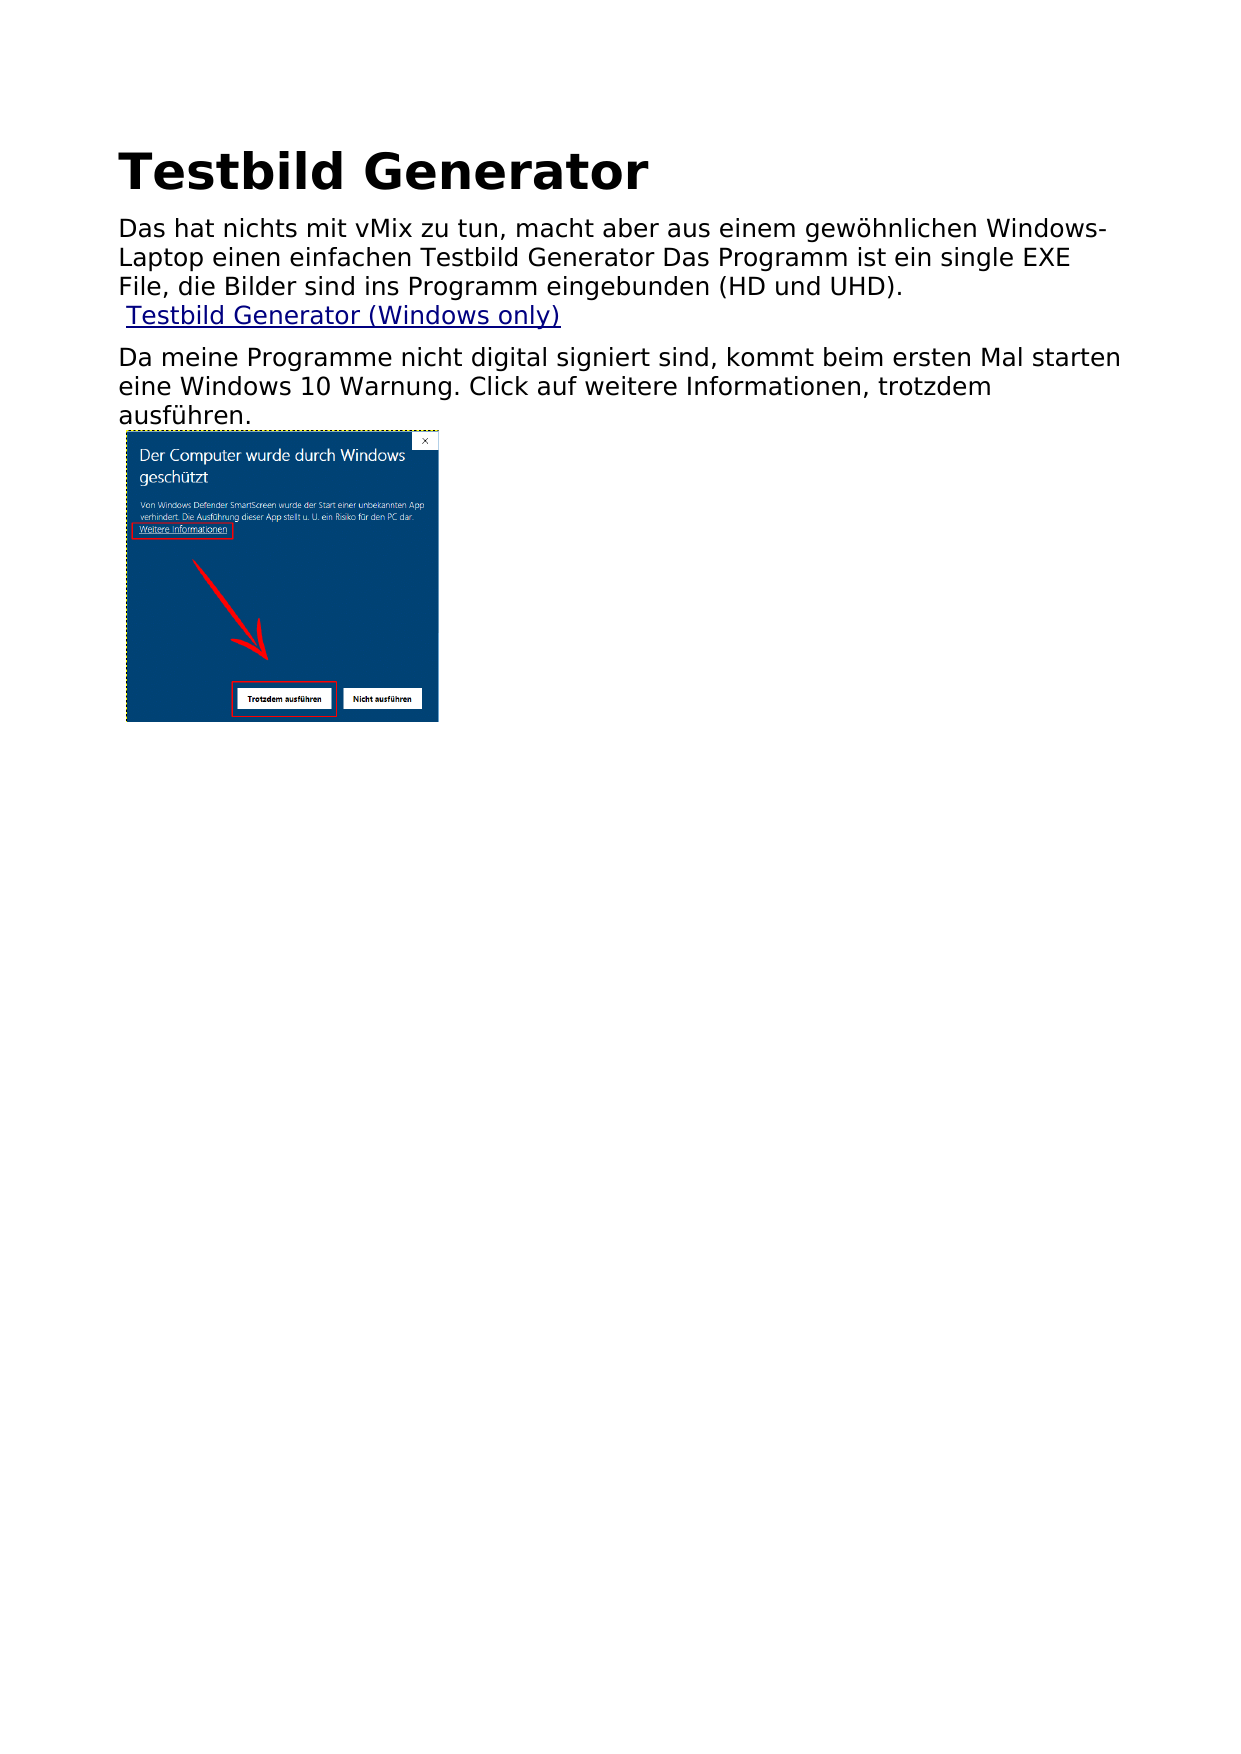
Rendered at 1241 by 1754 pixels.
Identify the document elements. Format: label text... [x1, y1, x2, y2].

text Da meine Programme nicht digital signiert sind, kommt beim ersten Mal starten eine Windows 10 Warnung. Click auf weitere Informationen, trotzdem ausführen. [118, 343, 1122, 727]
subtitle Testbild Generator [118, 143, 1122, 201]
picture [126, 430, 439, 722]
text Das hat nichts mit vMix zu tun, macht aber aus einem gewöhnlichen Windows-Laptop einen einfachen Testbild Generator Das Programm ist ein single EXE File, die Bilder sind ins Programm eingebunden (HD und UHD). Testbild Generator (Windows only) [118, 214, 1122, 331]
